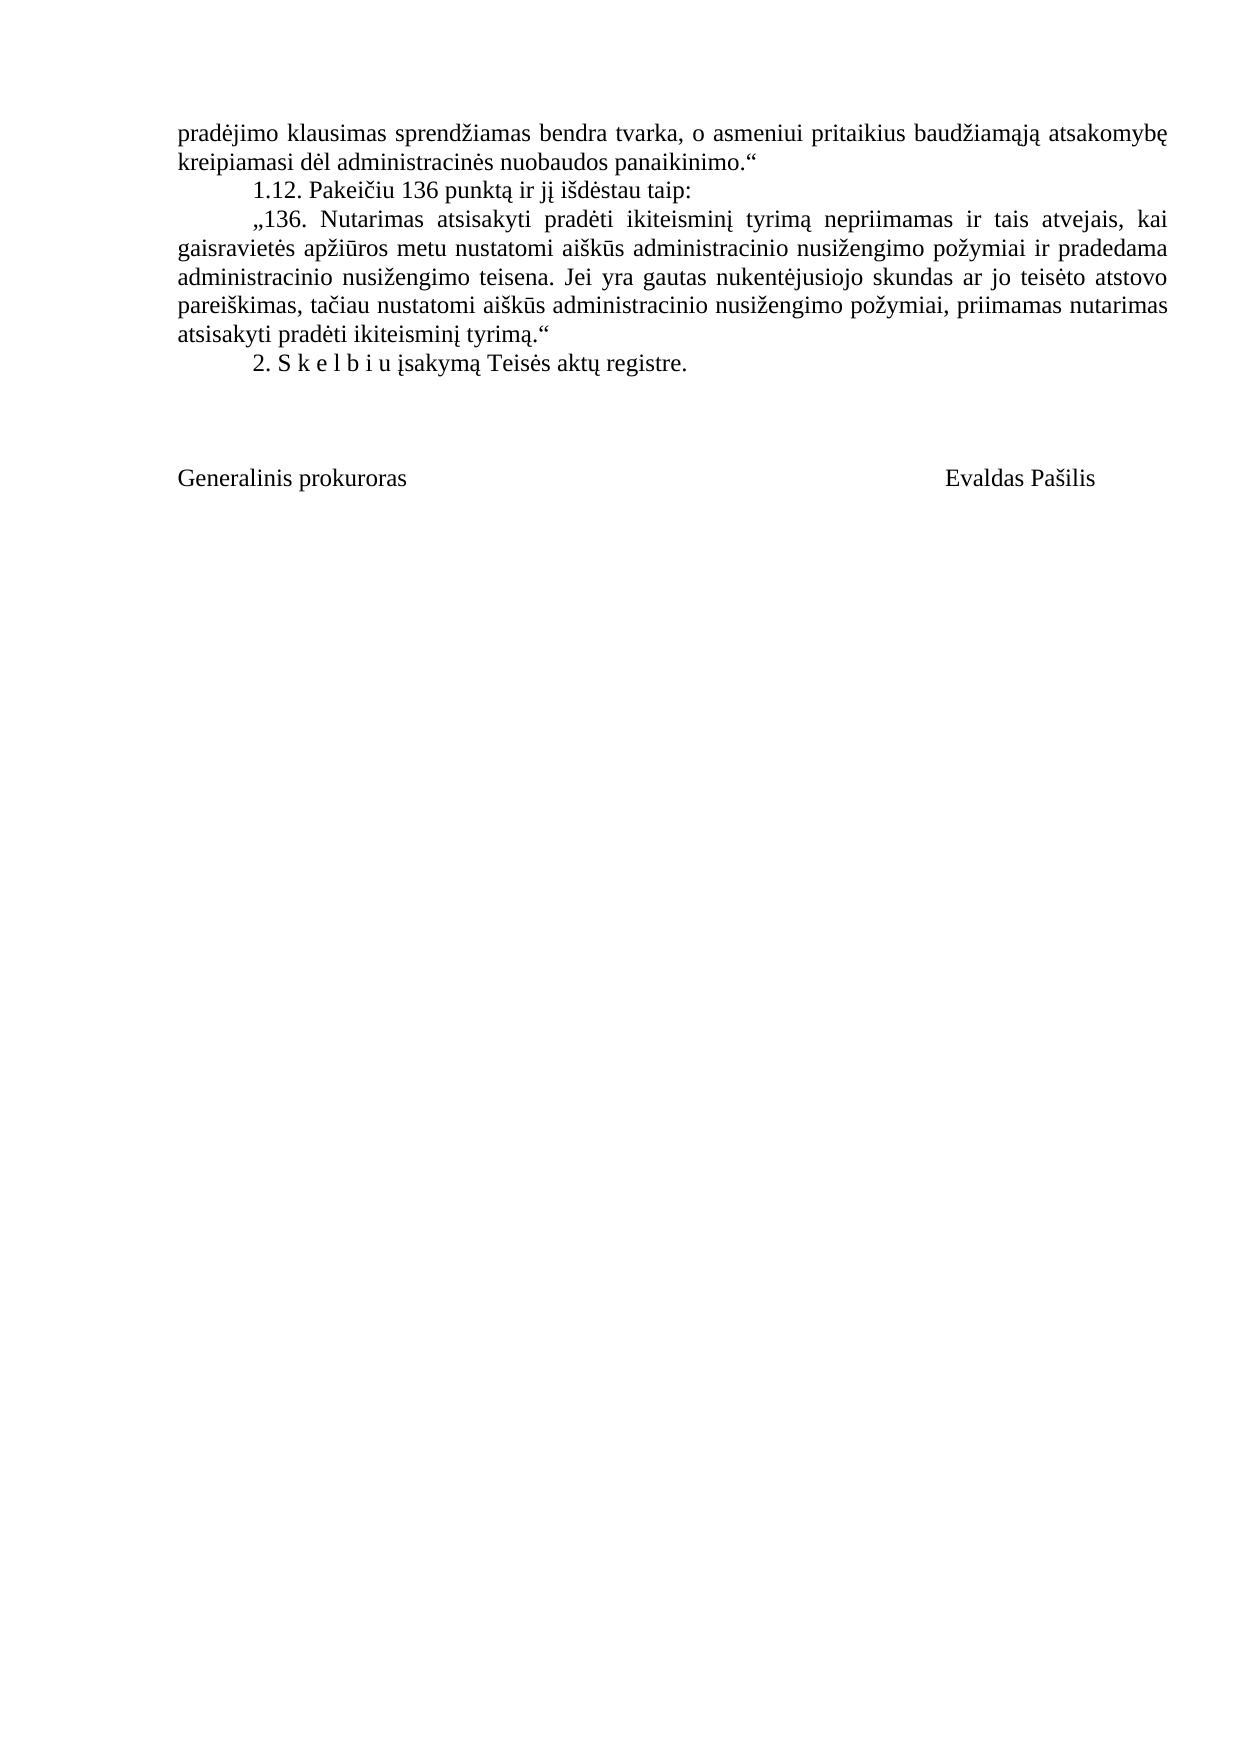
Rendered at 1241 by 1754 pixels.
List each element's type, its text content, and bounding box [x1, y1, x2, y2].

text pradėjimo klausimas sprendžiamas bendra tvarka, o asmeniui pritaikius baudžiamąją atsakomybę kreipiamasi dėl administracinės nuobaudos panaikinimo.“ [177, 118, 1169, 176]
text Generalinis prokuroras Evaldas Pašilis [177, 463, 1169, 492]
text 1.12. Pakeičiu 136 punktą ir jį išdėstau taip: [177, 176, 1169, 204]
text 2. S k e l b i u įsakymą Teisės aktų registre. [177, 348, 1169, 377]
text „136. Nutarimas atsisakyti pradėti ikiteisminį tyrimą nepriimamas ir tais atvejais, kai gaisravietės apžiūros metu nustatomi aiškūs administracinio nusižengimo požymiai ir pradedama administracinio nusižengimo teisena. Jei yra gautas nukentėjusiojo skundas ar jo teisėto atstovo pareiškimas, tačiau nustatomi aiškūs administracinio nusižengimo požymiai, priimamas nutarimas atsisakyti pradėti ikiteisminį tyrimą.“ [177, 204, 1169, 348]
